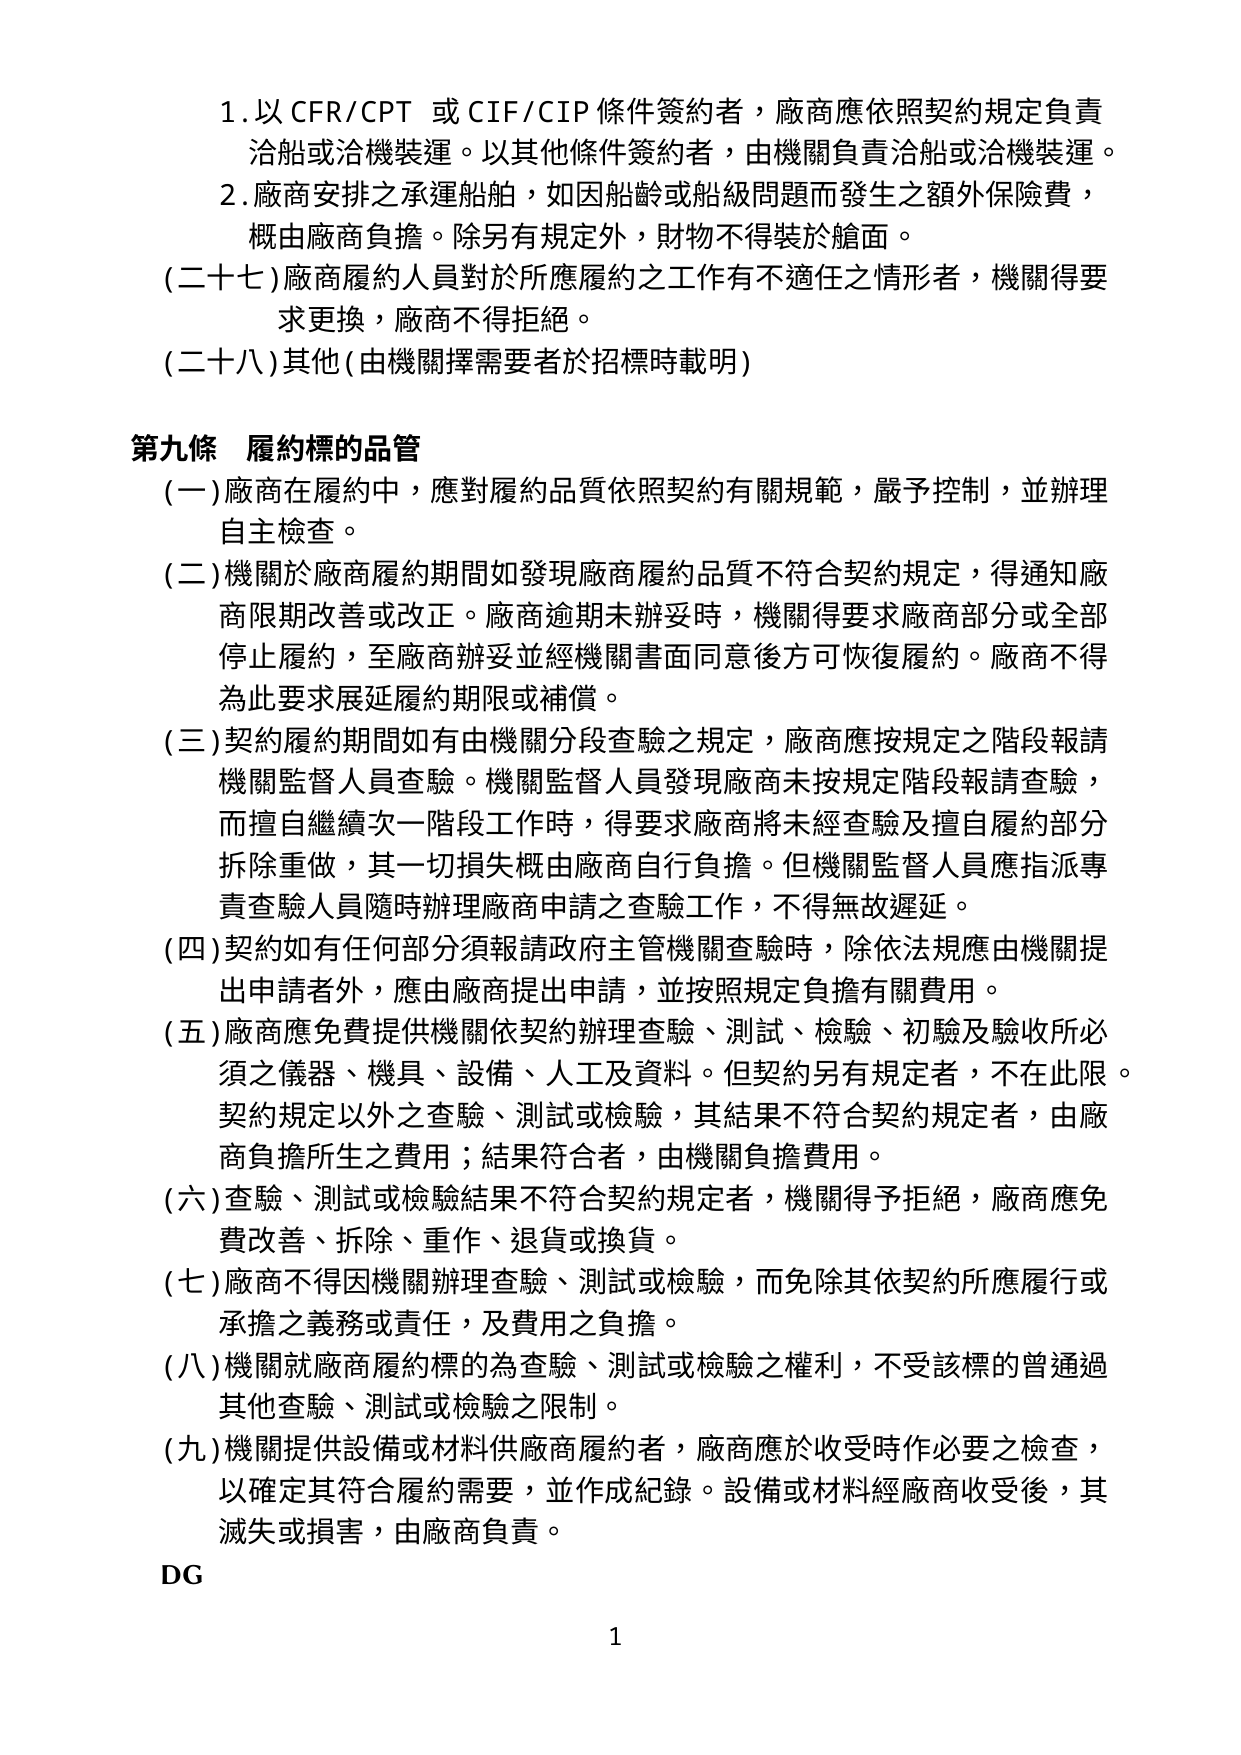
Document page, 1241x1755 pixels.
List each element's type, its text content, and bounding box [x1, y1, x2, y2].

text 第九條 履約標的品管 [130, 426, 1110, 468]
text (一)廠商在履約中，應對履約品質依照契約有關規範，嚴予控制，並辦理自主檢查。 [159, 468, 1110, 551]
text (四)契約如有任何部分須報請政府主管機關查驗時，除依法規應由機關提出申請者外，應由廠商提出申請，並按照規定負擔有關費用。 [159, 926, 1110, 1009]
text (二十七)廠商履約人員對於所應履約之工作有不適任之情形者，機關得要求更換，廠商不得拒絕。 [159, 255, 1110, 339]
text (三)契約履約期間如有由機關分段查驗之規定，廠商應按規定之階段報請機關監督人員查驗。機關監督人員發現廠商未按規定階段報請查驗，而擅自繼續次一階段工作時，得要求廠商將未經查驗及擅自履約部分拆除重做，其一切損失概由廠商自行負擔。但機關監督人員應指派專責查驗人員隨時辦理廠商申請之查驗工作，不得無故遲延。 [159, 718, 1110, 926]
text 2.廠商安排之承運船舶，如因船齡或船級問題而發生之額外保險費，概由廠商負擔。除另有規定外，財物不得裝於艙面。 [218, 172, 1104, 255]
text (七)廠商不得因機關辦理查驗、測試或檢驗，而免除其依契約所應履行或承擔之義務或責任，及費用之負擔。 [159, 1259, 1110, 1343]
text 1.以CFR/CPT 或CIF/CIP條件簽約者，廠商應依照契約規定負責洽船或洽機裝運。以其他條件簽約者，由機關負責洽船或洽機裝運。 [218, 89, 1104, 172]
text (五)廠商應免費提供機關依契約辦理查驗、測試、檢驗、初驗及驗收所必須之儀器、機具、設備、人工及資料。但契約另有規定者，不在此限。契約規定以外之查驗、測試或檢驗，其結果不符合契約規定者，由廠商負擔所生之費用；結果符合者，由機關負擔費用。 [159, 1009, 1110, 1176]
text  [159, 1551, 1110, 1593]
text (二)機關於廠商履約期間如發現廠商履約品質不符合契約規定，得通知廠商限期改善或改正。廠商逾期未辦妥時，機關得要求廠商部分或全部停止履約，至廠商辦妥並經機關書面同意後方可恢復履約。廠商不得為此要求展延履約期限或補償。 [159, 551, 1110, 718]
text (二十八)其他(由機關擇需要者於招標時載明) [159, 339, 1110, 380]
text (八)機關就廠商履約標的為查驗、測試或檢驗之權利，不受該標的曾通過其他查驗、測試或檢驗之限制。 [159, 1343, 1110, 1426]
text (六)查驗、測試或檢驗結果不符合契約規定者，機關得予拒絕，廠商應免費改善、拆除、重作、退貨或換貨。 [159, 1176, 1110, 1259]
text (九)機關提供設備或材料供廠商履約者，廠商應於收受時作必要之檢查，以確定其符合履約需要，並作成紀錄。設備或材料經廠商收受後，其滅失或損害，由廠商負責。 [159, 1426, 1110, 1551]
